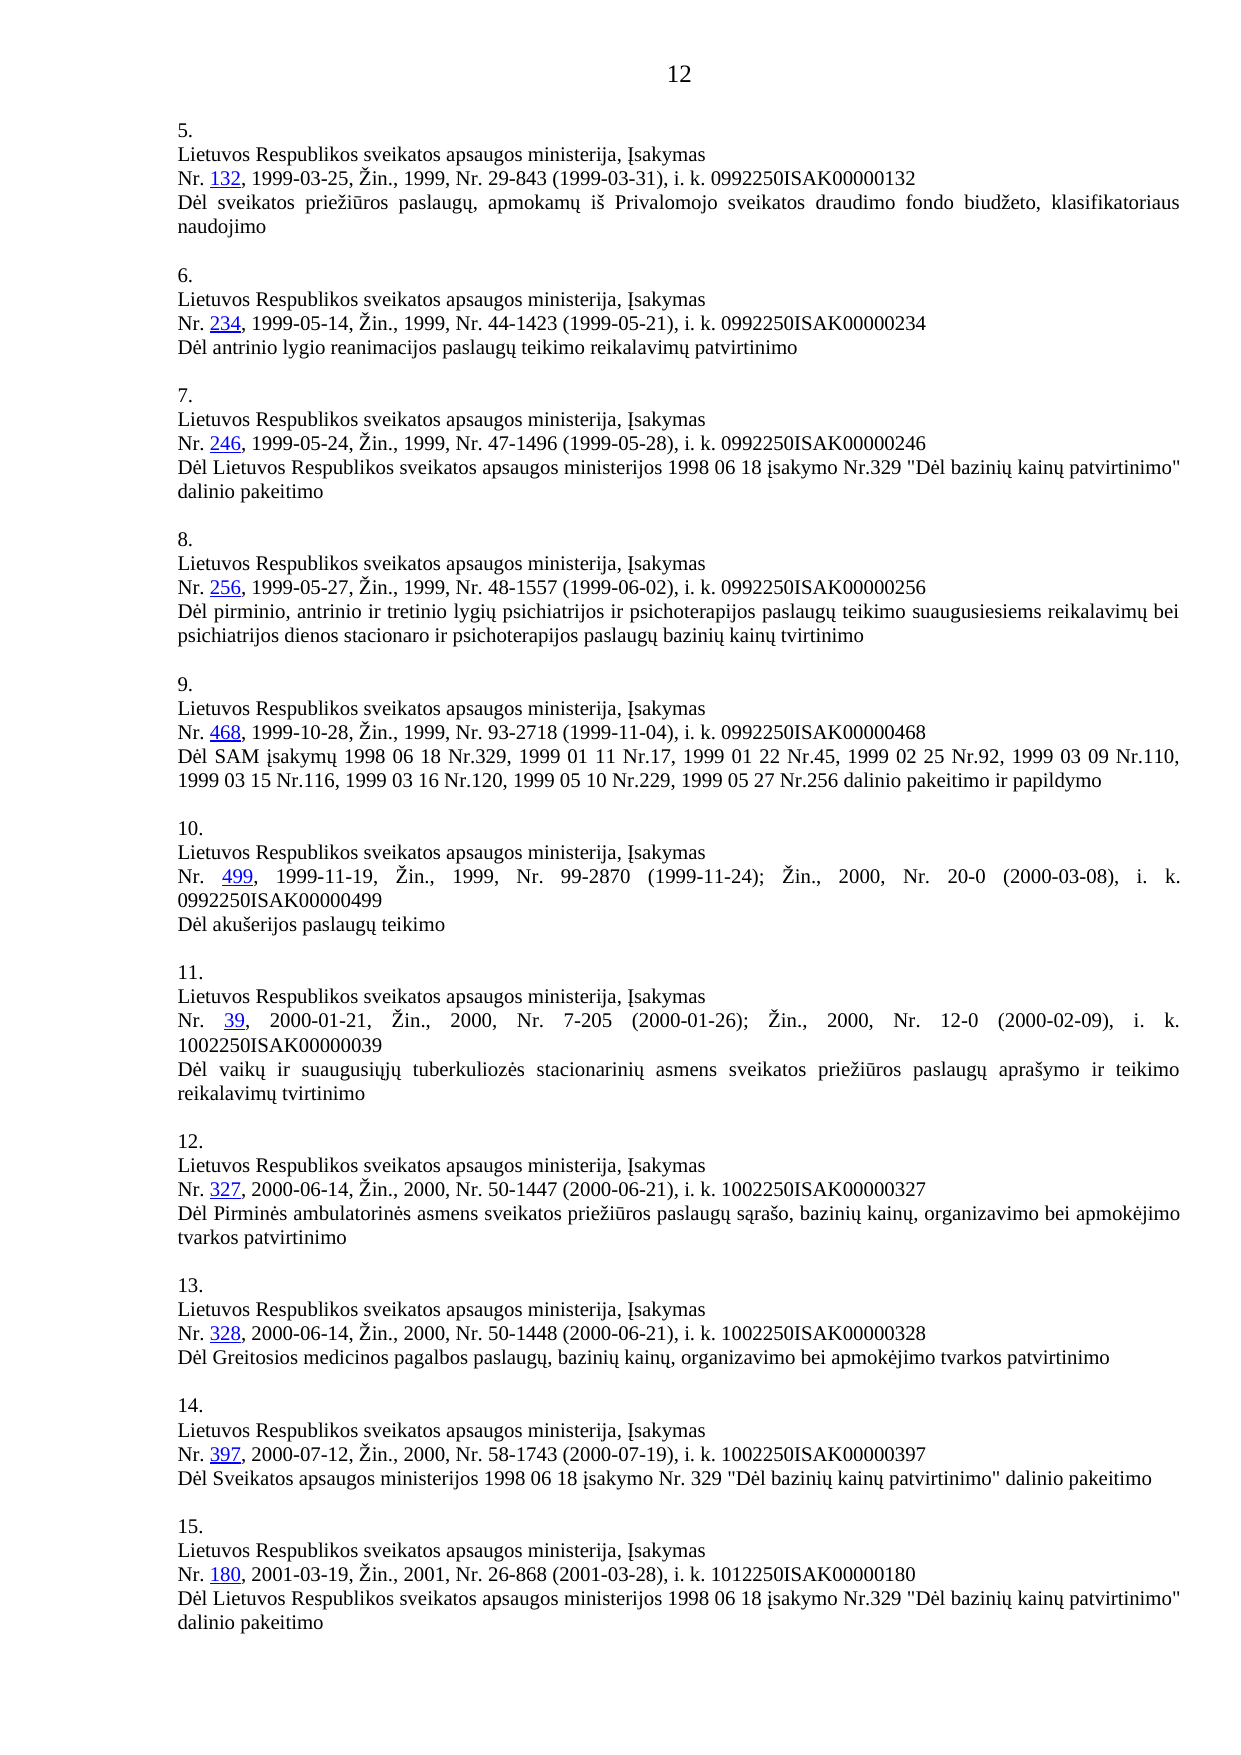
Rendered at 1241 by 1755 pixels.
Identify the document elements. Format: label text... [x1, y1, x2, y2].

text Lietuvos Respublikos sveikatos apsaugos ministerija, Įsakymas [177, 407, 1181, 431]
text Nr. 499, 1999-11-19, Žin., 1999, Nr. 99-2870 (1999-11-24); Žin., 2000, Nr. 20-0 (2000-03-08), i. k. 0992250ISAK00000499 [177, 864, 1181, 912]
text Nr. 39, 2000-01-21, Žin., 2000, Nr. 7-205 (2000-01-26); Žin., 2000, Nr. 12-0 (2000-02-09), i. k. 1002250ISAK00000039 [177, 1008, 1181, 1057]
text 5. [177, 118, 1181, 142]
text Lietuvos Respublikos sveikatos apsaugos ministerija, Įsakymas [177, 142, 1181, 166]
text 6. [177, 262, 1181, 287]
text Nr. 180, 2001-03-19, Žin., 2001, Nr. 26-868 (2001-03-28), i. k. 1012250ISAK00000180 [177, 1562, 1181, 1586]
text 11. [177, 960, 1181, 984]
text Nr. 234, 1999-05-14, Žin., 1999, Nr. 44-1423 (1999-05-21), i. k. 0992250ISAK00000234 [177, 311, 1181, 335]
text Lietuvos Respublikos sveikatos apsaugos ministerija, Įsakymas [177, 696, 1181, 720]
text Nr. 246, 1999-05-24, Žin., 1999, Nr. 47-1496 (1999-05-28), i. k. 0992250ISAK00000246 [177, 431, 1181, 455]
text Nr. 397, 2000-07-12, Žin., 2000, Nr. 58-1743 (2000-07-19), i. k. 1002250ISAK00000397 [177, 1442, 1181, 1466]
text Nr. 328, 2000-06-14, Žin., 2000, Nr. 50-1448 (2000-06-21), i. k. 1002250ISAK00000328 [177, 1321, 1181, 1345]
text 14. [177, 1393, 1181, 1417]
text Dėl sveikatos priežiūros paslaugų, apmokamų iš Privalomojo sveikatos draudimo fondo biudžeto, klasifikatoriaus naudojimo [177, 190, 1181, 238]
text Lietuvos Respublikos sveikatos apsaugos ministerija, Įsakymas [177, 1538, 1181, 1562]
text Nr. 132, 1999-03-25, Žin., 1999, Nr. 29-843 (1999-03-31), i. k. 0992250ISAK00000132 [177, 166, 1181, 190]
text Dėl Lietuvos Respublikos sveikatos apsaugos ministerijos 1998 06 18 įsakymo Nr.329 "Dėl bazinių kainų patvirtinimo" dalinio pakeitimo [177, 1586, 1181, 1634]
text Dėl pirminio, antrinio ir tretinio lygių psichiatrijos ir psichoterapijos paslaugų teikimo suaugusiesiems reikalavimų bei psichiatrijos dienos stacionaro ir psichoterapijos paslaugų bazinių kainų tvirtinimo [177, 599, 1181, 647]
text Lietuvos Respublikos sveikatos apsaugos ministerija, Įsakymas [177, 551, 1181, 575]
text Lietuvos Respublikos sveikatos apsaugos ministerija, Įsakymas [177, 1297, 1181, 1321]
text Lietuvos Respublikos sveikatos apsaugos ministerija, Įsakymas [177, 840, 1181, 864]
text Lietuvos Respublikos sveikatos apsaugos ministerija, Įsakymas [177, 287, 1181, 311]
text Dėl Pirminės ambulatorinės asmens sveikatos priežiūros paslaugų sąrašo, bazinių kainų, organizavimo bei apmokėjimo tvarkos patvirtinimo [177, 1201, 1181, 1249]
text Nr. 256, 1999-05-27, Žin., 1999, Nr. 48-1557 (1999-06-02), i. k. 0992250ISAK00000256 [177, 575, 1181, 599]
text 13. [177, 1273, 1181, 1297]
text Nr. 468, 1999-10-28, Žin., 1999, Nr. 93-2718 (1999-11-04), i. k. 0992250ISAK00000468 [177, 720, 1181, 744]
text Lietuvos Respublikos sveikatos apsaugos ministerija, Įsakymas [177, 984, 1181, 1008]
text Lietuvos Respublikos sveikatos apsaugos ministerija, Įsakymas [177, 1153, 1181, 1177]
text 15. [177, 1514, 1181, 1538]
text Dėl akušerijos paslaugų teikimo [177, 912, 1181, 936]
text Dėl Lietuvos Respublikos sveikatos apsaugos ministerijos 1998 06 18 įsakymo Nr.329 "Dėl bazinių kainų patvirtinimo" dalinio pakeitimo [177, 455, 1181, 503]
text 12. [177, 1129, 1181, 1153]
text Nr. 327, 2000-06-14, Žin., 2000, Nr. 50-1447 (2000-06-21), i. k. 1002250ISAK00000327 [177, 1177, 1181, 1201]
text 10. [177, 816, 1181, 840]
text 8. [177, 527, 1181, 551]
text 9. [177, 672, 1181, 696]
text Dėl antrinio lygio reanimacijos paslaugų teikimo reikalavimų patvirtinimo [177, 335, 1181, 359]
text Dėl Greitosios medicinos pagalbos paslaugų, bazinių kainų, organizavimo bei apmokėjimo tvarkos patvirtinimo [177, 1345, 1181, 1369]
text 7. [177, 383, 1181, 407]
text Lietuvos Respublikos sveikatos apsaugos ministerija, Įsakymas [177, 1417, 1181, 1442]
text Dėl vaikų ir suaugusiųjų tuberkuliozės stacionarinių asmens sveikatos priežiūros paslaugų aprašymo ir teikimo reikalavimų tvirtinimo [177, 1057, 1181, 1105]
text Dėl SAM įsakymų 1998 06 18 Nr.329, 1999 01 11 Nr.17, 1999 01 22 Nr.45, 1999 02 25 Nr.92, 1999 03 09 Nr.110, 1999 03 15 Nr.116, 1999 03 16 Nr.120, 1999 05 10 Nr.229, 1999 05 27 Nr.256 dalinio pakeitimo ir papildymo [177, 744, 1181, 792]
text Dėl Sveikatos apsaugos ministerijos 1998 06 18 įsakymo Nr. 329 "Dėl bazinių kainų patvirtinimo" dalinio pakeitimo [177, 1466, 1181, 1490]
